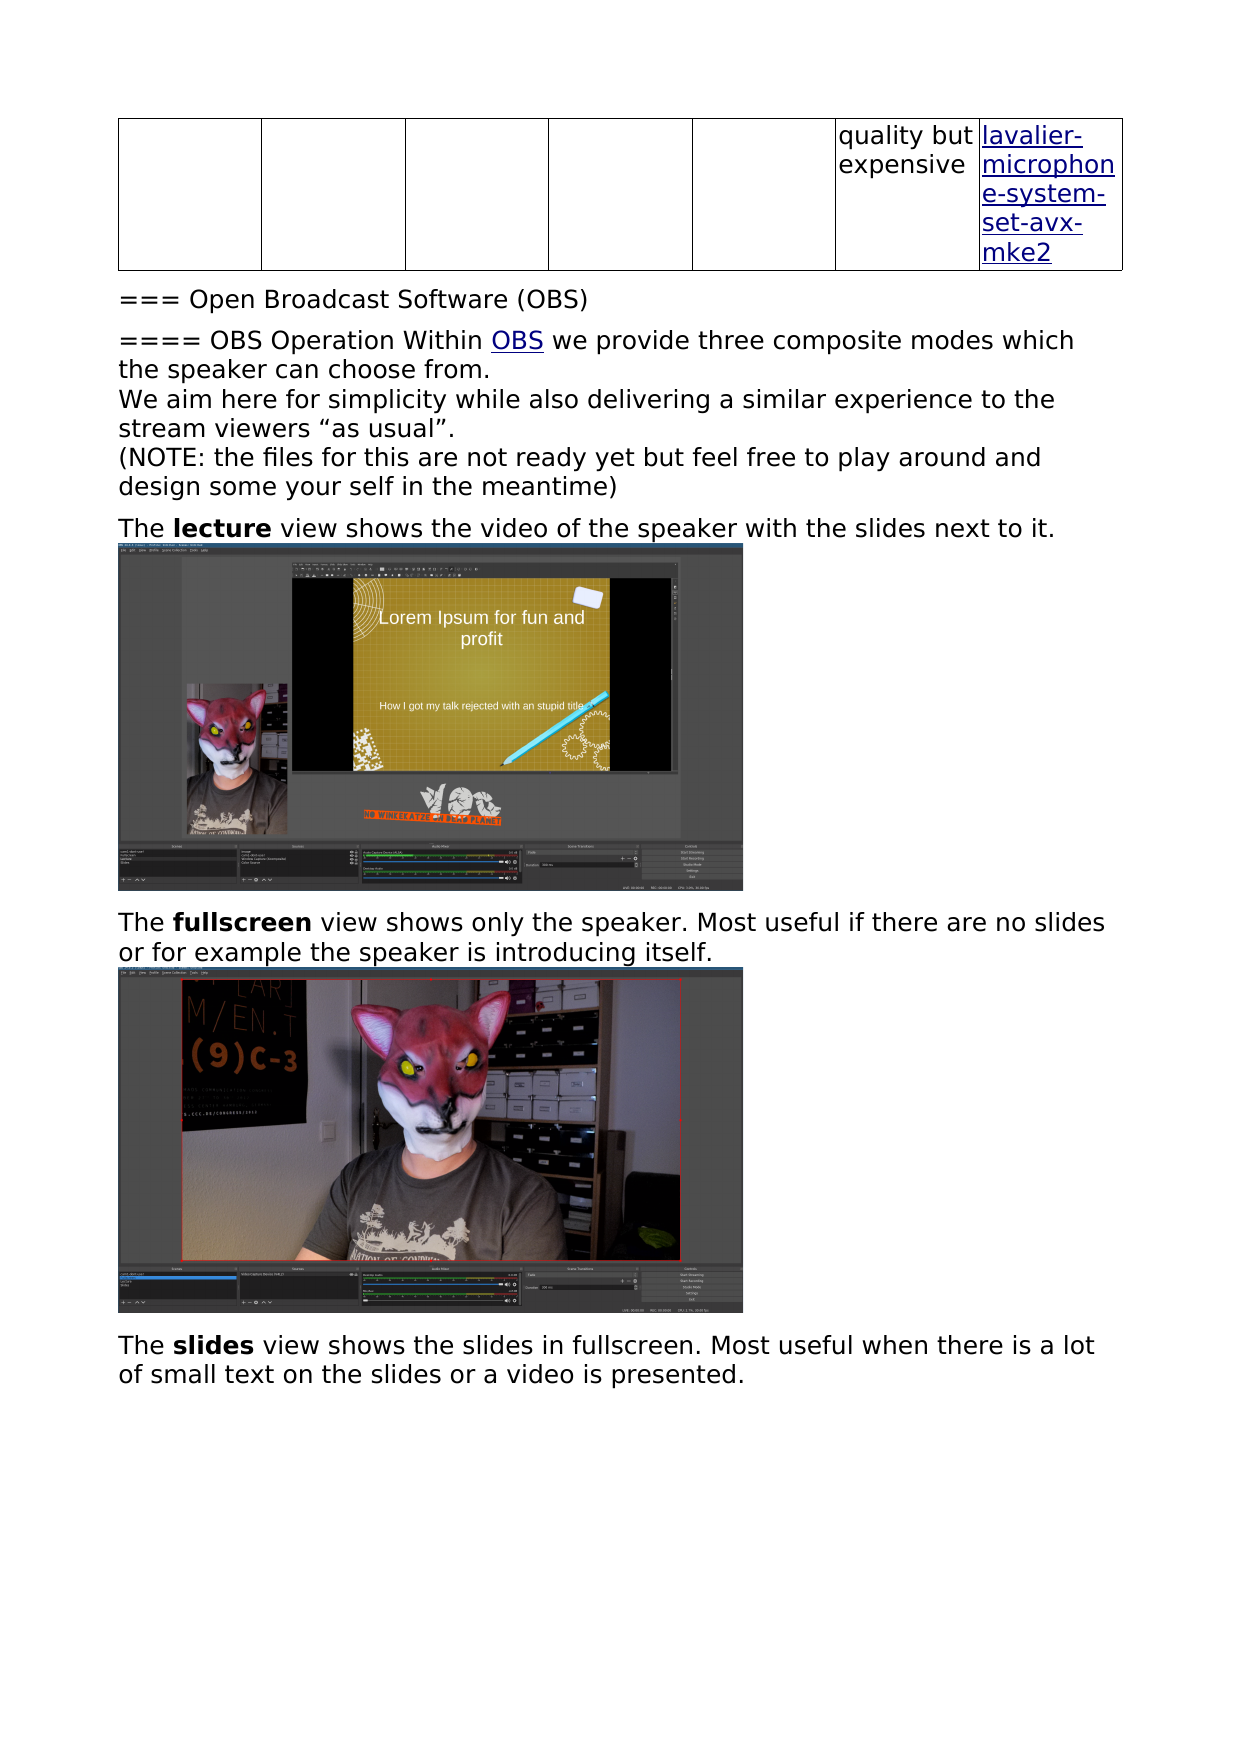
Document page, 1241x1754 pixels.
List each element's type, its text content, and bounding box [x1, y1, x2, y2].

table_cell [262, 119, 405, 270]
picture [118, 967, 744, 1313]
table_cell [406, 119, 548, 270]
table_cell [119, 119, 261, 270]
table_cell [549, 119, 692, 270]
text ==== OBS Operation Within OBS we provide three composite modes which the speaker can choose from. We aim here for simplicity while also delivering a similar experience to the stream viewers “as usual”. (NOTE: the files for this are not ready yet but feel free to play around and design some your self in the meantime) [118, 326, 1122, 501]
table_cell [693, 119, 835, 270]
text The lecture view shows the video of the speaker with the slides next to it. [118, 514, 1122, 896]
text === Open Broadcast Software (OBS) [118, 285, 1122, 314]
table_cell quality but expensive [836, 119, 979, 270]
text The slides view shows the slides in fullscreen. Most useful when there is a lot of small text on the slides or a video is presented. [118, 1331, 1122, 1389]
table_cell lavalier-microphone-system-set-avx-mke2 [980, 119, 1122, 270]
picture [118, 543, 744, 891]
text The fullscreen view shows only the speaker. Most useful if there are no slides or for example the speaker is introducing itself. [118, 909, 1122, 1319]
